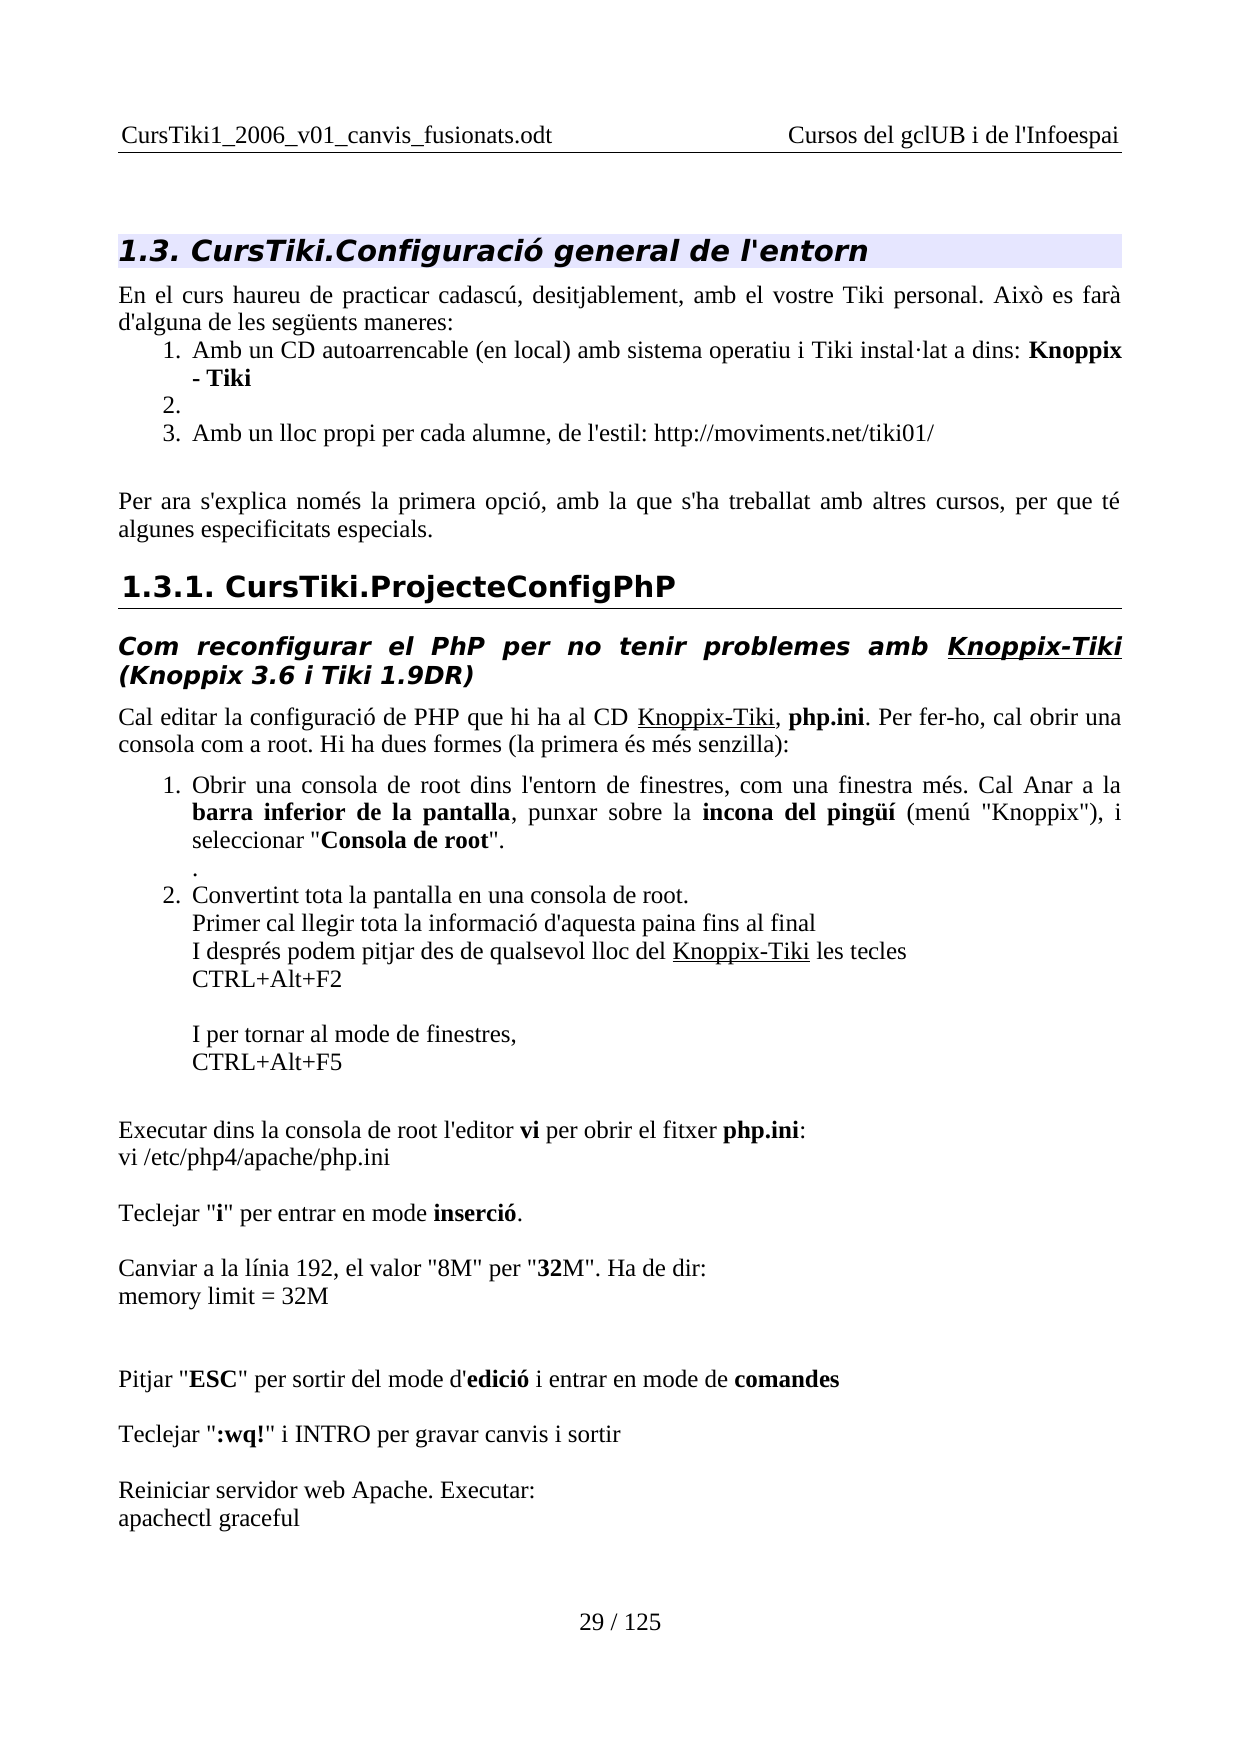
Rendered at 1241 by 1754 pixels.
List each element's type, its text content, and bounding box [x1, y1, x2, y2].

list Obrir una consola de root dins l'entorn de finestres, com una finestra més. Cal Anar a la barra inferior de la pantalla, punxar sobre la incona del pingüí (menú "Knoppix"), i seleccionar "Consola de root". . [162, 771, 1122, 882]
list CTRL+Alt+F5 [162, 1048, 1122, 1076]
list Convertint tota la pantalla en una consola de root. Primer cal llegir tota la informació d'aquesta paina fins al final I després podem pitjar des de qualsevol lloc del Knoppix-Tiki les tecles [162, 882, 1122, 965]
text vi /etc/php4/apache/php.ini [118, 1143, 1122, 1171]
text Cal editar la configuració de PHP que hi ha al CD Knoppix-Tiki, php.ini. Per fer-ho, cal obrir una consola com a root. Hi ha dues formes (la primera és més senzilla): [118, 703, 1122, 758]
list Amb un CD autoarrencable (en local) amb sistema operatiu i Tiki instal·lat a dins: Knoppix - Tiki [162, 336, 1122, 392]
text memory limit = 32M [118, 1282, 1122, 1310]
text En el curs haureu de practicar cadascú, desitjablement, amb el vostre Tiki personal. Això es farà d'alguna de les següents maneres: [118, 281, 1122, 336]
list I per tornar al mode de finestres, [162, 992, 1122, 1048]
text Pitjar "ESC" per sortir del mode d'edició i entrar en mode de comandes Teclejar ":wq!" i INTRO per gravar canvis i sortir Reiniciar servidor web Apache. Executar: [118, 1310, 1122, 1504]
list Amb un lloc propi per cada alumne, de l'estil: http://moviments.net/tiki01/ [162, 419, 1122, 447]
subtitle 1.3.1. CursTiki.ProjecteConfigPhP [118, 568, 1122, 608]
text [118, 1531, 1122, 1559]
text apachectl graceful [118, 1504, 1122, 1531]
subtitle Com reconfigurar el PhP per no tenir problemes amb Knoppix-Tiki (Knoppix 3.6 i Tiki 1.9DR) [118, 633, 1122, 690]
text Teclejar "i" per entrar en mode inserció. Canviar a la línia 192, el valor "8M" per "32M". Ha de dir: [118, 1171, 1122, 1282]
text Executar dins la consola de root l'editor vi per obrir el fitxer php.ini: [118, 1088, 1122, 1143]
subtitle 1.3. CursTiki.Configuració general de l'entorn [118, 234, 1122, 268]
text Per ara s'explica només la primera opció, amb la que s'ha treballat amb altres cursos, per que té algunes especificitats especials. [118, 459, 1122, 543]
list CTRL+Alt+F2 [162, 965, 1122, 992]
